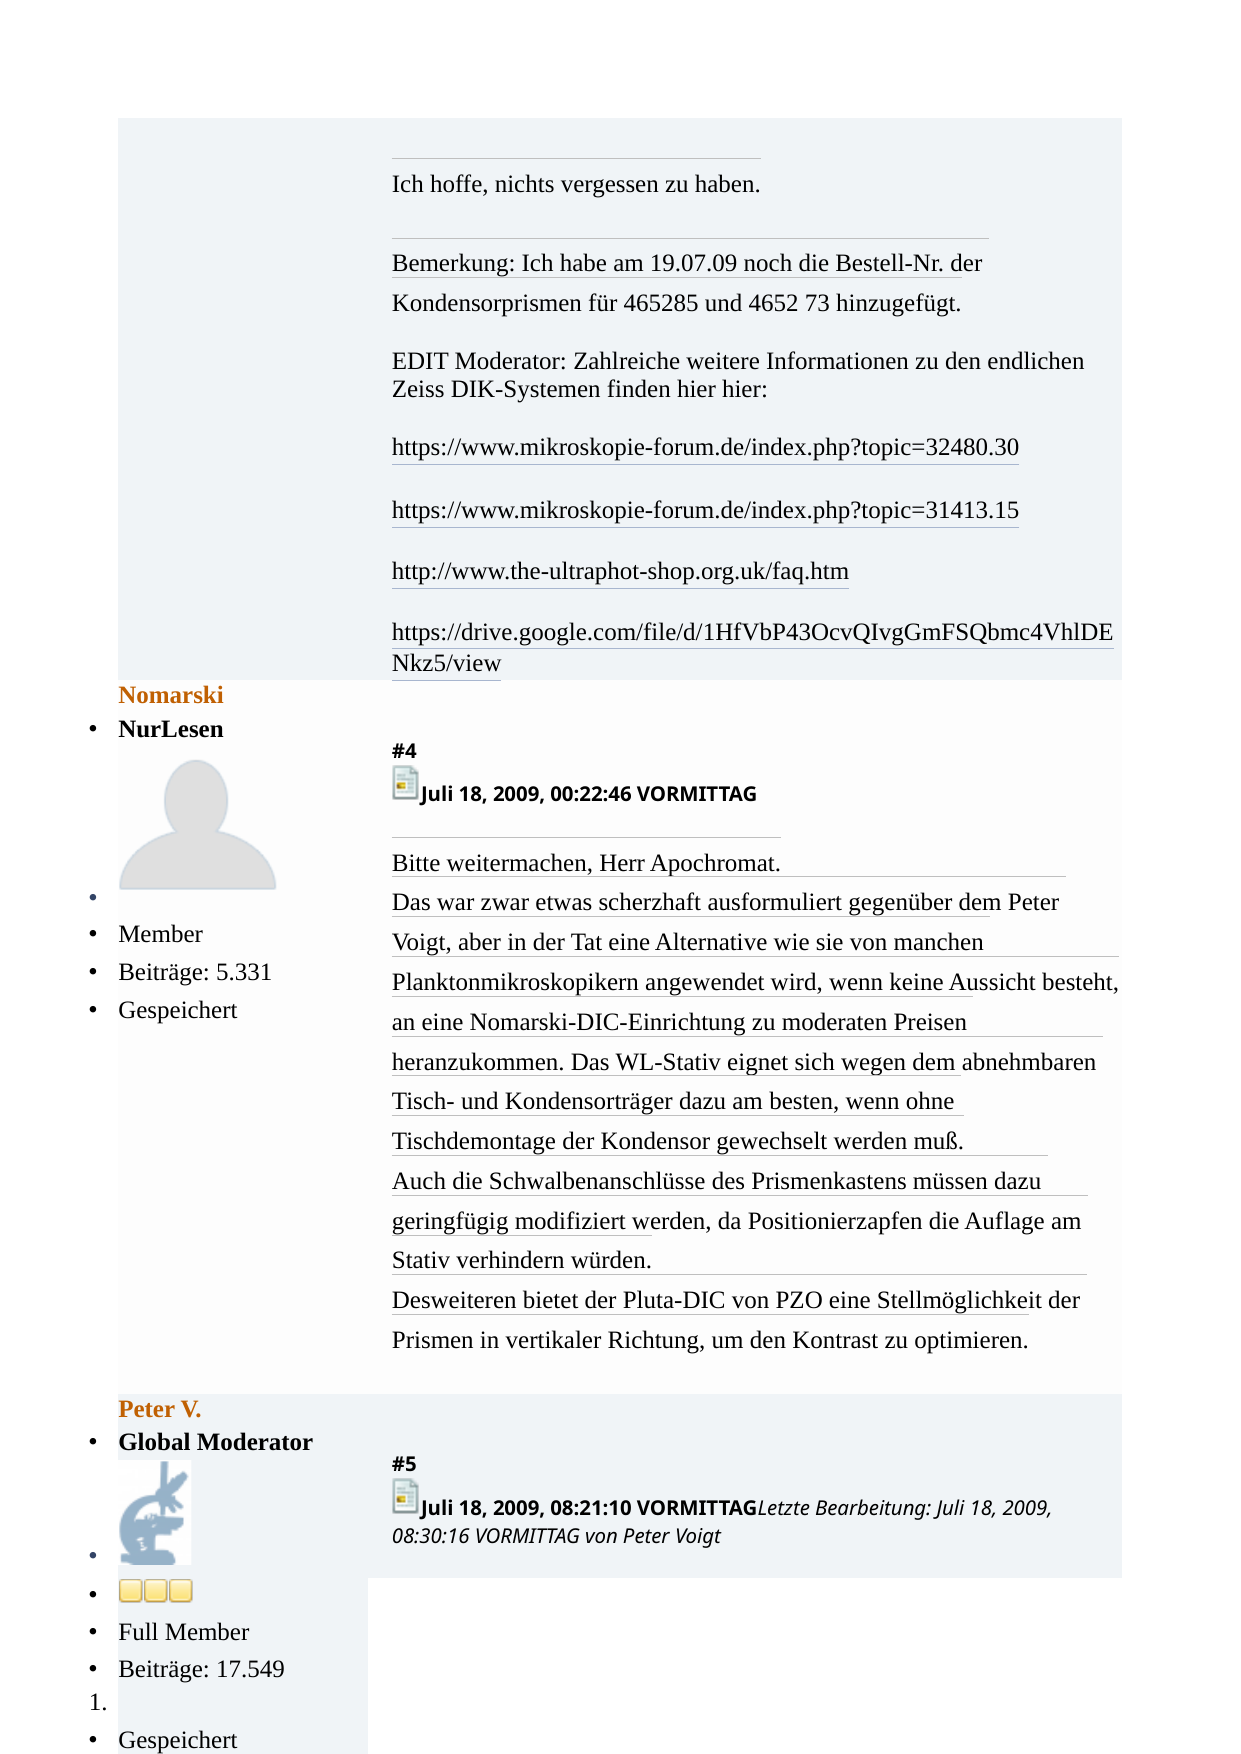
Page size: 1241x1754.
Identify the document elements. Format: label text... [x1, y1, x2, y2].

picture [118, 1460, 192, 1565]
list Member [118, 919, 368, 948]
text Juli 18, 2009, 00:22:46 VORMITTAG [392, 764, 1122, 808]
list Beiträge: 5.331 [118, 957, 368, 986]
subtitle Nomarski [118, 680, 368, 709]
list Gespeichert [118, 995, 368, 1024]
text #5 [392, 1450, 1122, 1478]
picture [391, 1477, 421, 1516]
text Juli 18, 2009, 08:21:10 VORMITTAGLetzte Bearbeitung: Juli 18, 2009, 08:30:16 VORMITTAG von Peter Voigt [392, 1478, 1122, 1549]
picture [391, 764, 421, 802]
text Bitte weitermachen, Herr Apochromat. Das war zwar etwas scherzhaft ausformuliert gegenüber dem Peter Voigt, aber in der Tat eine Alternative wie sie von manchen Planktonmikroskopikern angewendet wird, wenn keine Aussicht besteht, an eine Nomarski-DIC-Einrichtung zu moderaten Preisen heranzukommen. Das WL-Stativ eignet sich wegen dem abnehmbaren Tisch- und Kondensorträger dazu am besten, wenn ohne Tischdemontage der Kondensor gewechselt werden muß. Auch die Schwalbenanschlüsse des Prismenkastens müssen dazu geringfügig modifiziert werden, da Positionierzapfen die Auflage am Stativ verhindern würden. Desweiteren bietet der Pluta-DIC von PZO eine Stellmöglichkeit der Prismen in vertikaler Richtung, um den Kontrast zu optimieren. [392, 837, 1122, 1394]
picture [118, 1578, 194, 1604]
list Gespeichert [118, 1725, 368, 1754]
list Global Moderator [118, 1427, 368, 1456]
text Ich hoffe, nichts vergessen zu haben. Bemerkung: Ich habe am 19.07.09 noch die Bestell-Nr. der Kondensorprismen für 465285 und 4652 73 hinzugefügt. EDIT Moderator: Zahlreiche weitere Informationen zu den endlichen Zeiss DIK-Systemen finden hier hier: https://www.mikroskopie-forum.de/index.php?topic=32480.30 https://www.mikroskopie-forum.de/index.php?topic=31413.15 http://www.the-ultraphot-shop.org.uk/faq.htm https://drive.google.com/file/d/1HfVbP43OcvQIvgGmFSQbmc4VhlDENkz5/view [392, 118, 1122, 680]
subtitle Peter V. [118, 1394, 368, 1422]
list Full Member [118, 1617, 368, 1645]
list Beiträge: 17.549 [118, 1654, 368, 1683]
text #4 [392, 737, 1122, 764]
picture [118, 746, 278, 906]
list NurLesen [118, 714, 368, 742]
